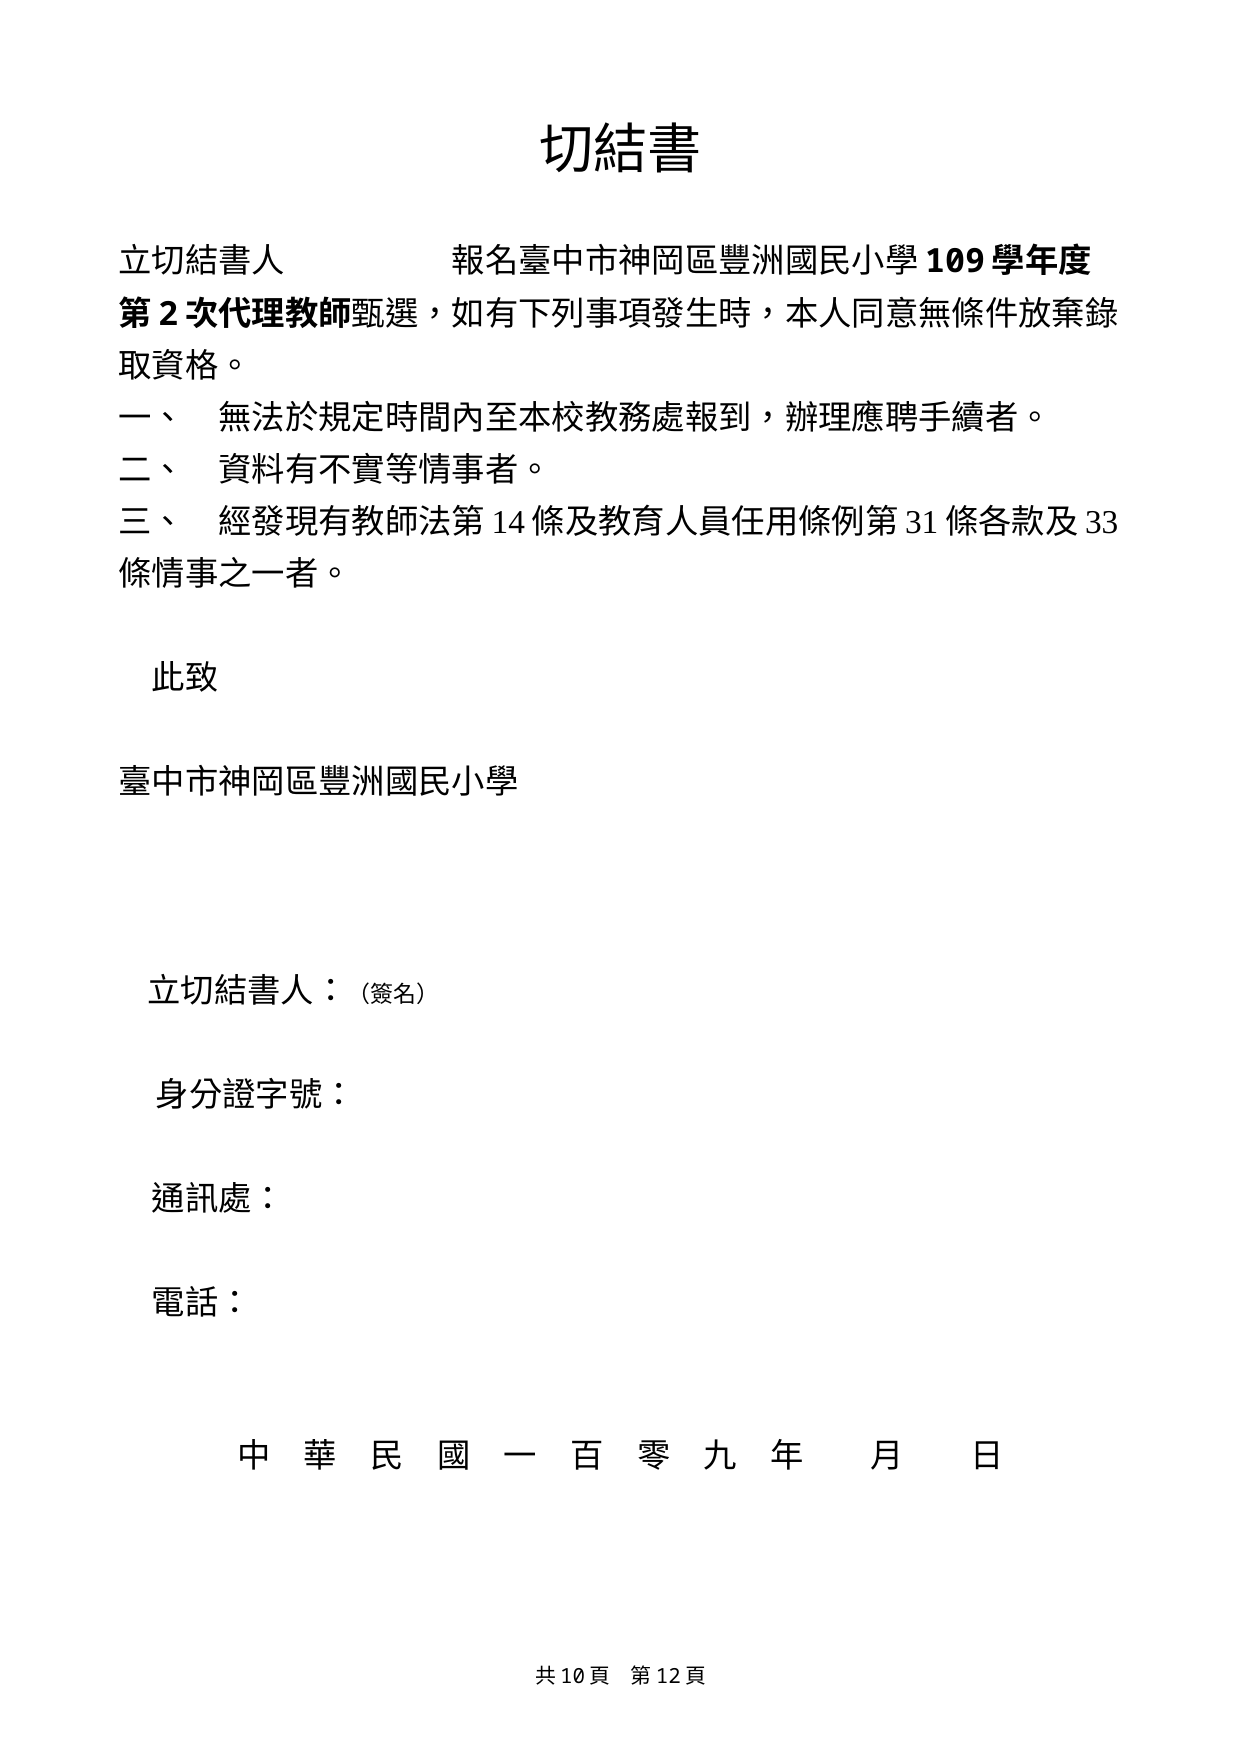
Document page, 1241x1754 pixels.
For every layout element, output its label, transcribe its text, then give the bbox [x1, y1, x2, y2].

text 此致 [118, 648, 1122, 700]
text 身分證字號： [118, 1064, 1122, 1117]
list 資料有不實等情事者。 [118, 439, 1122, 492]
text 臺中市神岡區豐洲國民小學 [118, 752, 1122, 804]
text 中 華 民 國 一 百 零 九 年 月 日 [118, 1429, 1122, 1477]
text 電話： [118, 1273, 1122, 1325]
text 立切結書人：（簽名） [118, 960, 1122, 1012]
list 無法於規定時間內至本校教務處報到，辦理應聘手續者。 [118, 387, 1122, 439]
text 立切結書人 報名臺中市神岡區豐洲國民小學109學年度第2次代理教師甄選，如有下列事項發生時，本人同意無條件放棄錄取資格。 [118, 231, 1122, 387]
text 通訊處： [118, 1169, 1122, 1221]
list 經發現有教師法第14條及教育人員任用條例第31條各款及33條情事之一者。 [118, 492, 1122, 596]
text 切結書 [118, 127, 1122, 179]
